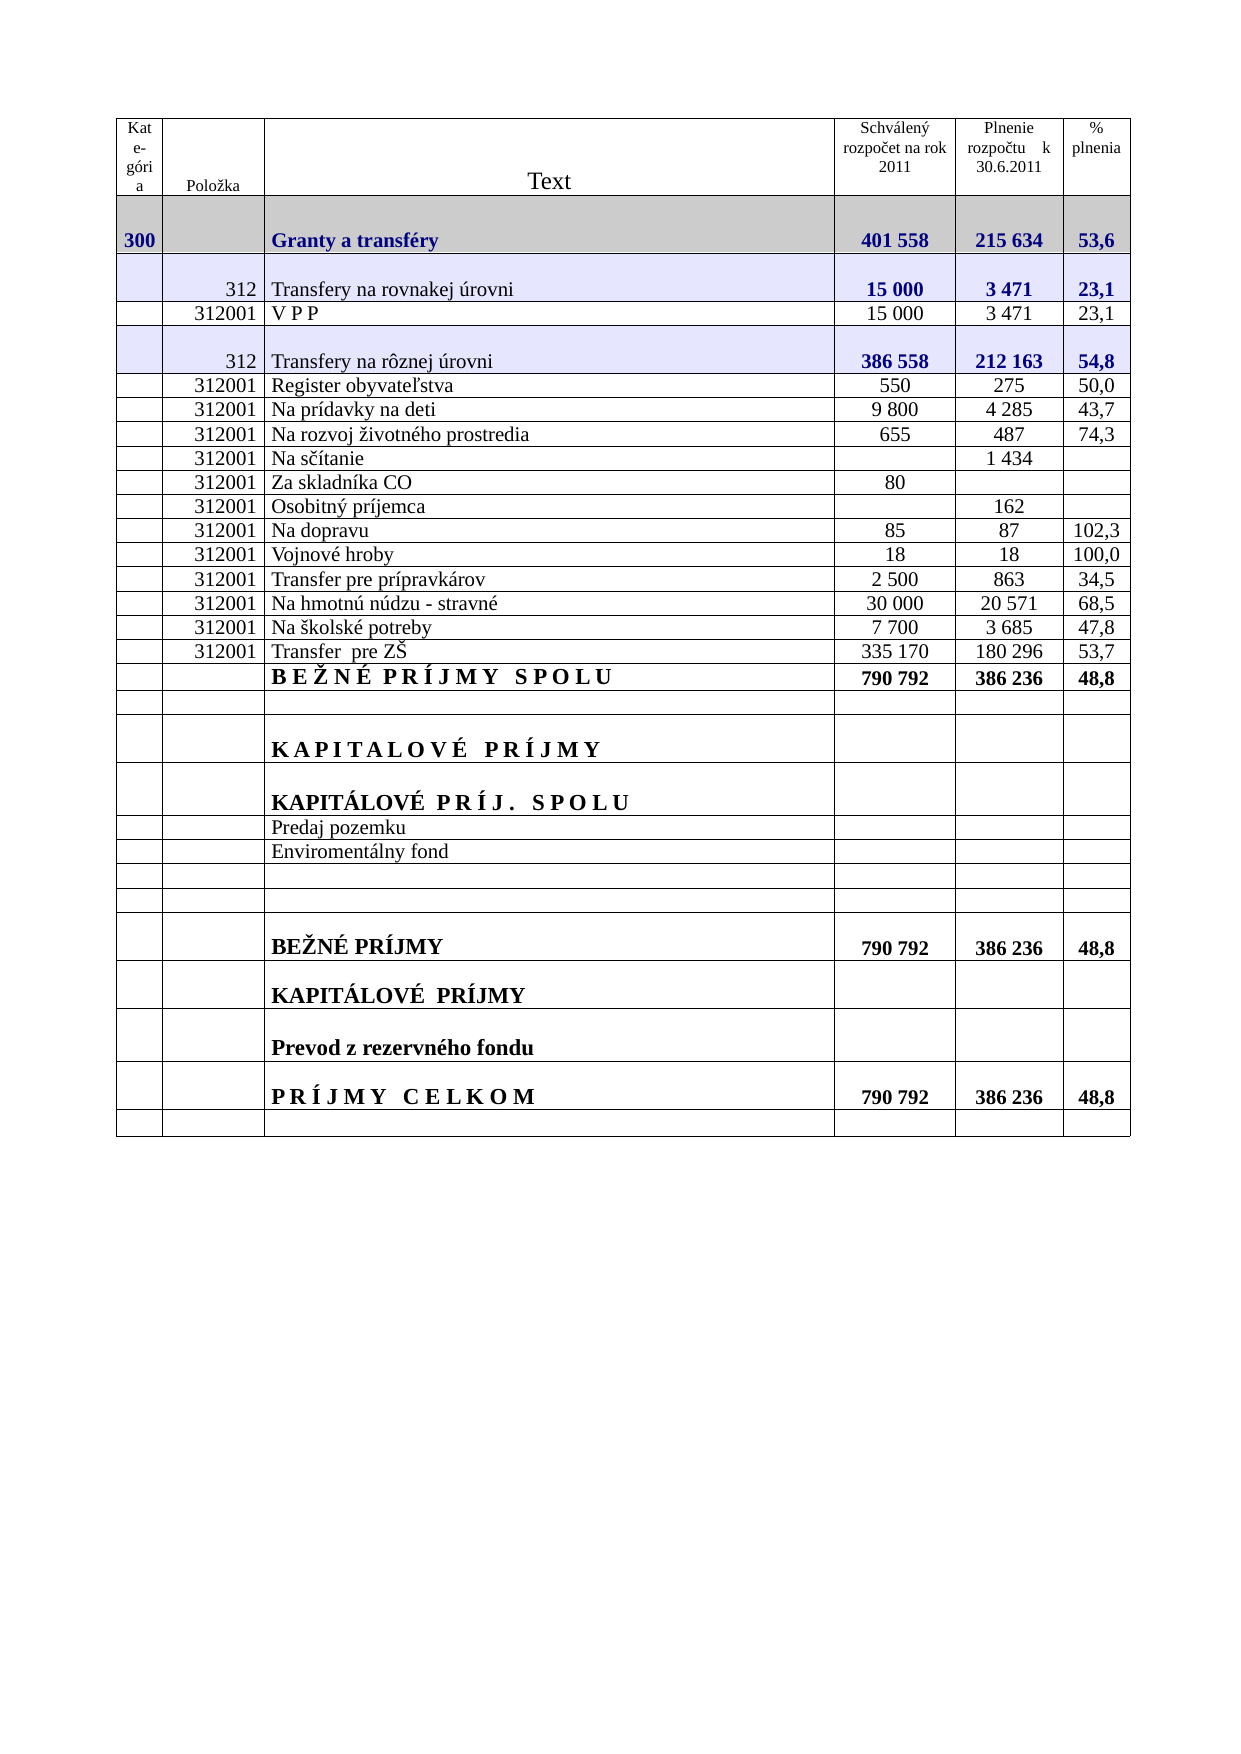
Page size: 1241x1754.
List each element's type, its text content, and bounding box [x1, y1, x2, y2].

table_cell 80 [835, 471, 955, 494]
table_cell 655 [835, 422, 955, 446]
table_cell [835, 961, 955, 1008]
table_cell 386 236 [956, 1062, 1063, 1109]
table_cell [117, 1110, 162, 1136]
table_cell [117, 519, 162, 542]
table_cell 215 634 [956, 196, 1063, 252]
table_cell [835, 763, 955, 815]
table_cell [1064, 816, 1130, 839]
table_cell [835, 816, 955, 839]
table_cell [1064, 961, 1130, 1008]
table_cell 312001 [163, 640, 264, 663]
table_cell 23,1 [1064, 302, 1130, 325]
table_cell 386 558 [835, 326, 955, 373]
table_cell 4 285 [956, 398, 1063, 421]
table_cell Plnenie rozpočtu k 30.6.2011 [956, 119, 1063, 195]
table_cell 3 471 [956, 254, 1063, 301]
table_cell 30 000 [835, 592, 955, 615]
table_cell [1064, 1009, 1130, 1061]
table_cell [835, 840, 955, 863]
table_cell KAPITÁLOVÉ P R Í J . S P O L U [265, 763, 834, 815]
table_cell [117, 616, 162, 639]
table_cell Na prídavky na deti [265, 398, 834, 421]
table_cell [117, 422, 162, 446]
table_cell [117, 567, 162, 591]
table_cell [835, 691, 955, 714]
table_cell [1064, 1110, 1130, 1136]
table_cell 23,1 [1064, 254, 1130, 301]
table_cell 43,7 [1064, 398, 1130, 421]
table_cell [265, 889, 834, 912]
table_cell [163, 913, 264, 960]
table_cell 53,7 [1064, 640, 1130, 663]
table_cell 18 [956, 543, 1063, 566]
table_cell [117, 889, 162, 912]
table_cell Za skladníka CO [265, 471, 834, 494]
table_cell [1064, 471, 1130, 494]
table_cell [1064, 840, 1130, 863]
table_cell [1064, 447, 1130, 470]
table_cell [835, 1009, 955, 1061]
table_cell [163, 840, 264, 863]
table_cell 48,8 [1064, 913, 1130, 960]
table_cell 87 [956, 519, 1063, 542]
table_cell 300 [117, 196, 162, 252]
table_cell 100,0 [1064, 543, 1130, 566]
table_cell [163, 889, 264, 912]
table_cell Transfery na rovnakej úrovni [265, 254, 834, 301]
table_cell 85 [835, 519, 955, 542]
table_cell 863 [956, 567, 1063, 591]
table_cell [1064, 715, 1130, 762]
table_cell 74,3 [1064, 422, 1130, 446]
table_cell 335 170 [835, 640, 955, 663]
table_cell 68,5 [1064, 592, 1130, 615]
table_cell Predaj pozemku [265, 816, 834, 839]
table_cell [163, 715, 264, 762]
table_cell Na rozvoj životného prostredia [265, 422, 834, 446]
table_cell 312001 [163, 616, 264, 639]
table_cell P R Í J M Y C E L K O M [265, 1062, 834, 1109]
table_cell [835, 889, 955, 912]
table_cell 401 558 [835, 196, 955, 252]
table_cell Vojnové hroby [265, 543, 834, 566]
table_cell [117, 447, 162, 470]
table_cell 312001 [163, 543, 264, 566]
table_cell Transfery na rôznej úrovni [265, 326, 834, 373]
table_cell Položka [163, 119, 264, 195]
table_cell [117, 1062, 162, 1109]
table_cell Transfer pre ZŠ [265, 640, 834, 663]
table_cell [117, 816, 162, 839]
table_cell [117, 374, 162, 397]
table_cell 312001 [163, 495, 264, 518]
table_cell 790 792 [835, 664, 955, 689]
table_cell Na sčítanie [265, 447, 834, 470]
table_cell [163, 816, 264, 839]
table_cell 312001 [163, 471, 264, 494]
table_cell [163, 763, 264, 815]
table_cell 180 296 [956, 640, 1063, 663]
table_cell 15 000 [835, 302, 955, 325]
table_cell K A P I T A L O V É P R Í J M Y [265, 715, 834, 762]
table_cell [1064, 763, 1130, 815]
table_cell B E Ž N É P R Í J M Y S P O L U [265, 664, 834, 689]
table_cell 386 236 [956, 664, 1063, 689]
table_cell 7 700 [835, 616, 955, 639]
table_cell [956, 1110, 1063, 1136]
table_cell 47,8 [1064, 616, 1130, 639]
table_cell [835, 495, 955, 518]
table_cell [956, 691, 1063, 714]
table_cell 48,8 [1064, 664, 1130, 689]
table_cell Text [265, 119, 834, 195]
table_cell [117, 691, 162, 714]
table_cell [265, 1110, 834, 1136]
table_cell [835, 864, 955, 887]
table_cell [117, 326, 162, 373]
table_cell 386 236 [956, 913, 1063, 960]
table_cell [1064, 864, 1130, 887]
table_cell 212 163 [956, 326, 1063, 373]
table_cell 550 [835, 374, 955, 397]
table_cell 18 [835, 543, 955, 566]
table_cell V P P [265, 302, 834, 325]
table_cell [117, 913, 162, 960]
table_cell 487 [956, 422, 1063, 446]
table_cell 312001 [163, 519, 264, 542]
table_cell [117, 640, 162, 663]
table_cell [117, 302, 162, 325]
table_cell 15 000 [835, 254, 955, 301]
table_cell Na hmotnú núdzu - stravné [265, 592, 834, 615]
table_cell 54,8 [1064, 326, 1130, 373]
table_cell [265, 864, 834, 887]
table_cell 312001 [163, 447, 264, 470]
table_cell [956, 961, 1063, 1008]
table_cell [117, 961, 162, 1008]
table_cell [117, 1009, 162, 1061]
table_cell [163, 691, 264, 714]
table_cell [117, 763, 162, 815]
table_cell [956, 471, 1063, 494]
table_cell [117, 398, 162, 421]
table_cell 312001 [163, 422, 264, 446]
table_cell [163, 864, 264, 887]
table_cell [265, 691, 834, 714]
table_cell BEŽNÉ PRÍJMY [265, 913, 834, 960]
table_cell [117, 864, 162, 887]
table_cell 790 792 [835, 1062, 955, 1109]
table_cell [1064, 889, 1130, 912]
table_cell [1064, 691, 1130, 714]
table_cell Register obyvateľstva [265, 374, 834, 397]
table_cell [1064, 495, 1130, 518]
table_cell Prevod z rezervného fondu [265, 1009, 834, 1061]
table_cell 1 434 [956, 447, 1063, 470]
table_cell [117, 543, 162, 566]
table_cell 162 [956, 495, 1063, 518]
table_cell 312001 [163, 398, 264, 421]
table_cell 34,5 [1064, 567, 1130, 591]
table_cell Na školské potreby [265, 616, 834, 639]
table_cell 790 792 [835, 913, 955, 960]
table_cell Na dopravu [265, 519, 834, 542]
table_cell [117, 471, 162, 494]
table_cell [117, 664, 162, 689]
table_cell 3 471 [956, 302, 1063, 325]
table_cell 20 571 [956, 592, 1063, 615]
table_cell Osobitný príjemca [265, 495, 834, 518]
table_cell [163, 961, 264, 1008]
table_cell [117, 840, 162, 863]
table_cell % plnenia [1064, 119, 1130, 195]
table_cell [956, 715, 1063, 762]
table_cell [117, 592, 162, 615]
table_cell Transfer pre prípravkárov [265, 567, 834, 591]
table_cell 312001 [163, 567, 264, 591]
table_cell 9 800 [835, 398, 955, 421]
table_cell [117, 495, 162, 518]
table_cell 312001 [163, 302, 264, 325]
table_cell 48,8 [1064, 1062, 1130, 1109]
table_cell [835, 1110, 955, 1136]
table_cell 312 [163, 254, 264, 301]
table_cell 3 685 [956, 616, 1063, 639]
table_cell [956, 763, 1063, 815]
table_cell [835, 447, 955, 470]
table_cell Enviromentálny fond [265, 840, 834, 863]
table_cell 50,0 [1064, 374, 1130, 397]
table_cell [163, 664, 264, 689]
table_cell KAPITÁLOVÉ PRÍJMY [265, 961, 834, 1008]
table_cell Granty a transféry [265, 196, 834, 252]
table_cell 312 [163, 326, 264, 373]
table_cell 312001 [163, 374, 264, 397]
table_cell [163, 1009, 264, 1061]
table_cell [956, 840, 1063, 863]
table_cell 2 500 [835, 567, 955, 591]
table_cell [163, 1062, 264, 1109]
table_cell 102,3 [1064, 519, 1130, 542]
table_cell 312001 [163, 592, 264, 615]
table_cell [163, 1110, 264, 1136]
table_cell [835, 715, 955, 762]
table_cell [117, 254, 162, 301]
table_cell [163, 196, 264, 252]
table_cell [117, 715, 162, 762]
table_cell 53,6 [1064, 196, 1130, 252]
table_cell [956, 1009, 1063, 1061]
table_cell [956, 816, 1063, 839]
table_cell 275 [956, 374, 1063, 397]
table_cell [956, 864, 1063, 887]
table_cell Schválený rozpočet na rok 2011 [835, 119, 955, 195]
table_cell Kate- gória [117, 119, 162, 195]
table_cell [956, 889, 1063, 912]
